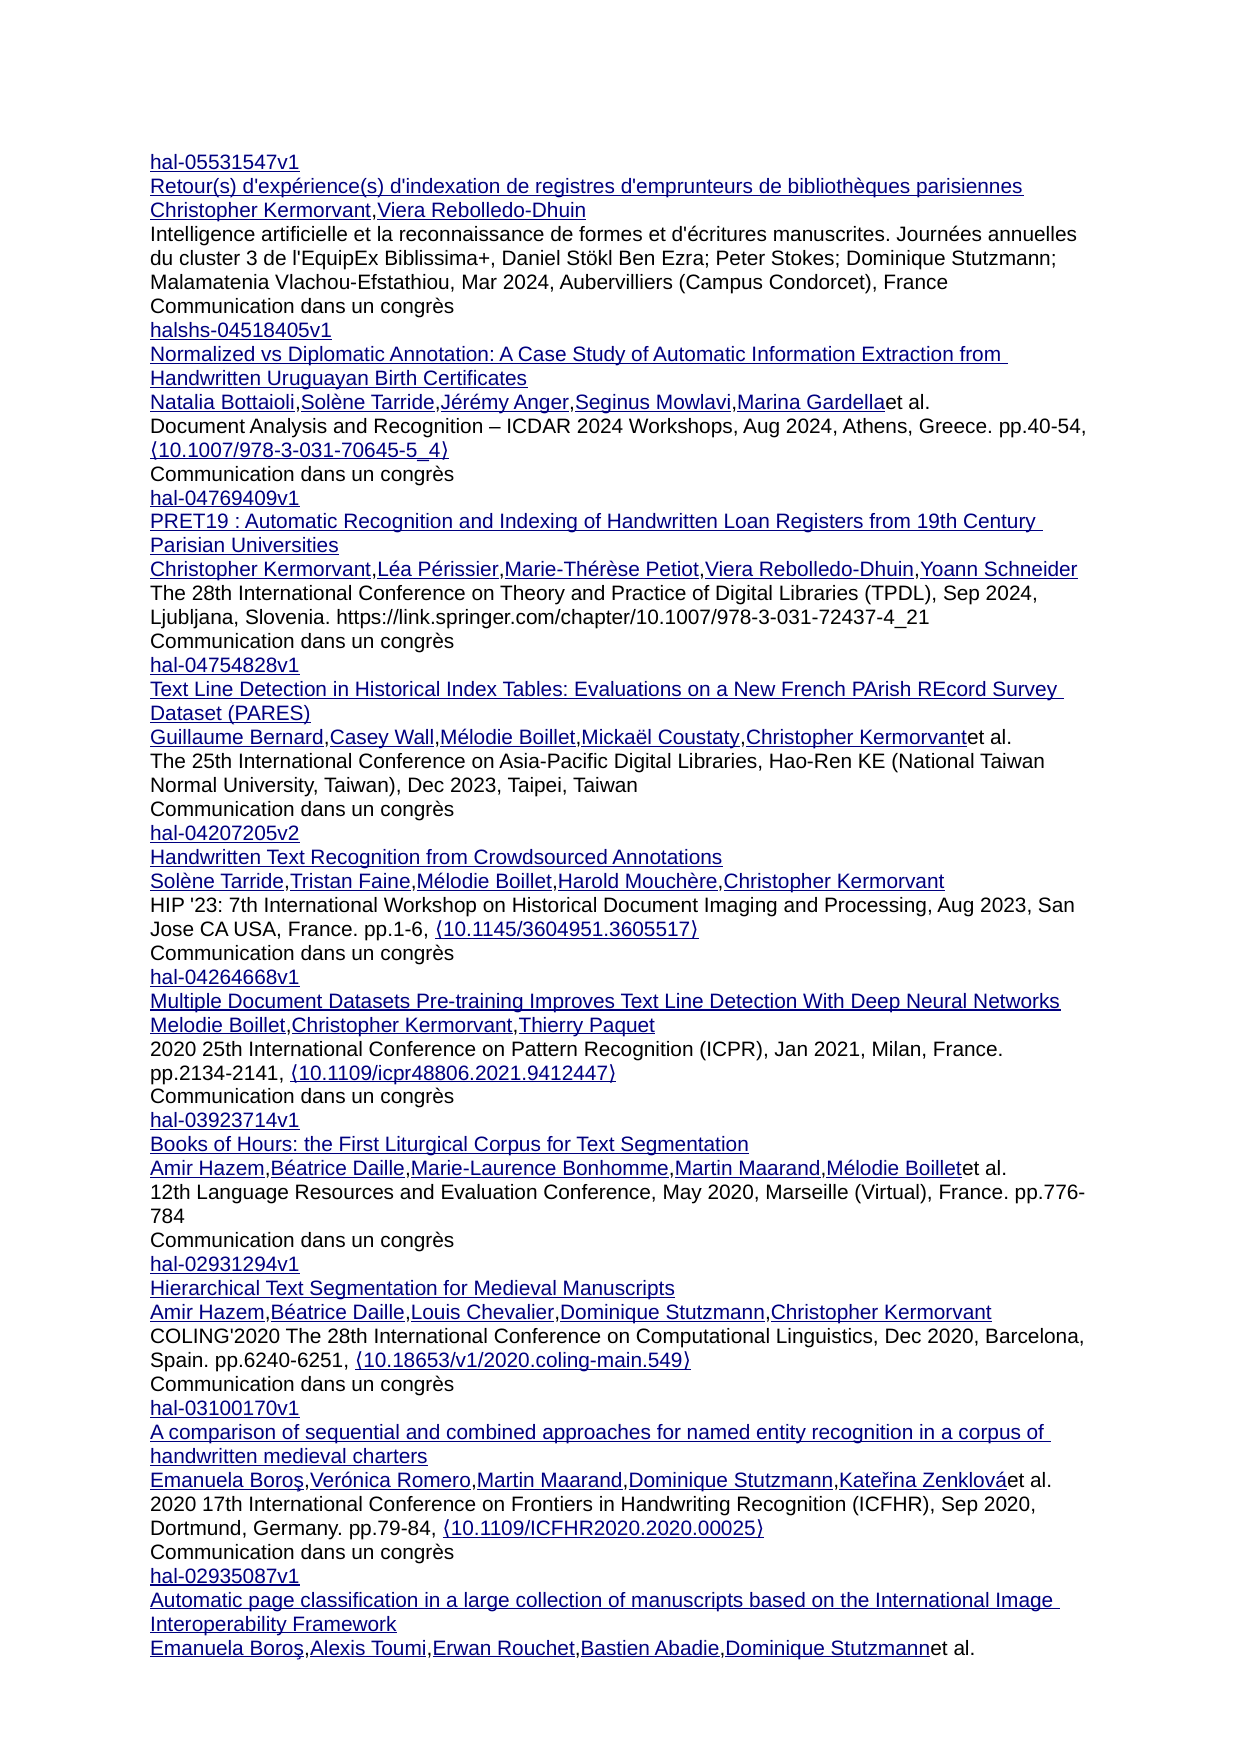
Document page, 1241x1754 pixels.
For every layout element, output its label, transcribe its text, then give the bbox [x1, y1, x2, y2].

table_header hal-05531547v1 [150, 150, 1090, 174]
table_cell Handwritten Text Recognition from Crowdsourced Annotations Solène Tarride,Tristan Faine,Mélodie Boillet,Harold Mouchère,Christopher Kermorvant HIP '23: 7th International Workshop on Historical Document Imaging and Processing, Aug 2023, San Jose CA USA, France. pp.1-6, ⟨10.1145/3604951.3605517⟩ Communication dans un congrès hal-04264668v1 [150, 845, 1090, 988]
table_cell A comparison of sequential and combined approaches for named entity recognition in a corpus of handwritten medieval charters Emanuela Boroş,Verónica Romero,Martin Maarand,Dominique Stutzmann,Kateřina Zenklováet al. 2020 17th International Conference on Frontiers in Handwriting Recognition (ICFHR), Sep 2020, Dortmund, Germany. pp.79-84, ⟨10.1109/ICFHR2020.2020.00025⟩ Communication dans un congrès hal-02935087v1 [150, 1420, 1090, 1587]
table_cell Automatic page classification in a large collection of manuscripts based on the International Image Interoperability Framework Emanuela Boroş,Alexis Toumi,Erwan Rouchet,Bastien Abadie,Dominique Stutzmannet al. [150, 1588, 1090, 1659]
table_cell Normalized vs Diplomatic Annotation: A Case Study of Automatic Information Extraction from Handwritten Uruguayan Birth Certificates Natalia Bottaioli,Solène Tarride,Jérémy Anger,Seginus Mowlavi,Marina Gardellaet al. Document Analysis and Recognition – ICDAR 2024 Workshops, Aug 2024, Athens, Greece. pp.40-54, ⟨10.1007/978-3-031-70645-5_4⟩ Communication dans un congrès hal-04769409v1 [150, 342, 1090, 509]
table_cell PRET19 : Automatic Recognition and Indexing of Handwritten Loan Registers from 19th Century Parisian Universities Christopher Kermorvant,Léa Périssier,Marie-Thérèse Petiot,Viera Rebolledo-Dhuin,Yoann Schneider The 28th International Conference on Theory and Practice of Digital Libraries (TPDL), Sep 2024, Ljubljana, Slovenia. https://link.springer.com/chapter/10.1007/978-3-031-72437-4_21 Communication dans un congrès hal-04754828v1 [150, 509, 1090, 677]
table_cell Books of Hours: the First Liturgical Corpus for Text Segmentation Amir Hazem,Béatrice Daille,Marie-Laurence Bonhomme,Martin Maarand,Mélodie Boilletet al. 12th Language Resources and Evaluation Conference, May 2020, Marseille (Virtual), France. pp.776-784 Communication dans un congrès hal-02931294v1 [150, 1132, 1090, 1276]
table_cell Multiple Document Datasets Pre-training Improves Text Line Detection With Deep Neural Networks Melodie Boillet,Christopher Kermorvant,Thierry Paquet 2020 25th International Conference on Pattern Recognition (ICPR), Jan 2021, Milan, France. pp.2134-2141, ⟨10.1109/icpr48806.2021.9412447⟩ Communication dans un congrès hal-03923714v1 [150, 989, 1090, 1132]
table_cell Text Line Detection in Historical Index Tables: Evaluations on a New French PArish REcord Survey Dataset (PARES) Guillaume Bernard,Casey Wall,Mélodie Boillet,Mickaël Coustaty,Christopher Kermorvantet al. The 25th International Conference on Asia-Pacific Digital Libraries, Hao-Ren KE (National Taiwan Normal University, Taiwan), Dec 2023, Taipei, Taiwan Communication dans un congrès hal-04207205v2 [150, 677, 1090, 845]
table_cell Hierarchical Text Segmentation for Medieval Manuscripts Amir Hazem,Béatrice Daille,Louis Chevalier,Dominique Stutzmann,Christopher Kermorvant COLING'2020 The 28th International Conference on Computational Linguistics, Dec 2020, Barcelona, Spain. pp.6240-6251, ⟨10.18653/v1/2020.coling-main.549⟩ Communication dans un congrès hal-03100170v1 [150, 1276, 1090, 1420]
table_cell Retour(s) d'expérience(s) d'indexation de registres d'emprunteurs de bibliothèques parisiennes Christopher Kermorvant,Viera Rebolledo-Dhuin Intelligence artificielle et la reconnaissance de formes et d'écritures manuscrites. Journées annuelles du cluster 3 de l'EquipEx Biblissima+, Daniel Stökl Ben Ezra; Peter Stokes; Dominique Stutzmann; Malamatenia Vlachou-Efstathiou, Mar 2024, Aubervilliers (Campus Condorcet), France Communication dans un congrès halshs-04518405v1 [150, 174, 1090, 342]
